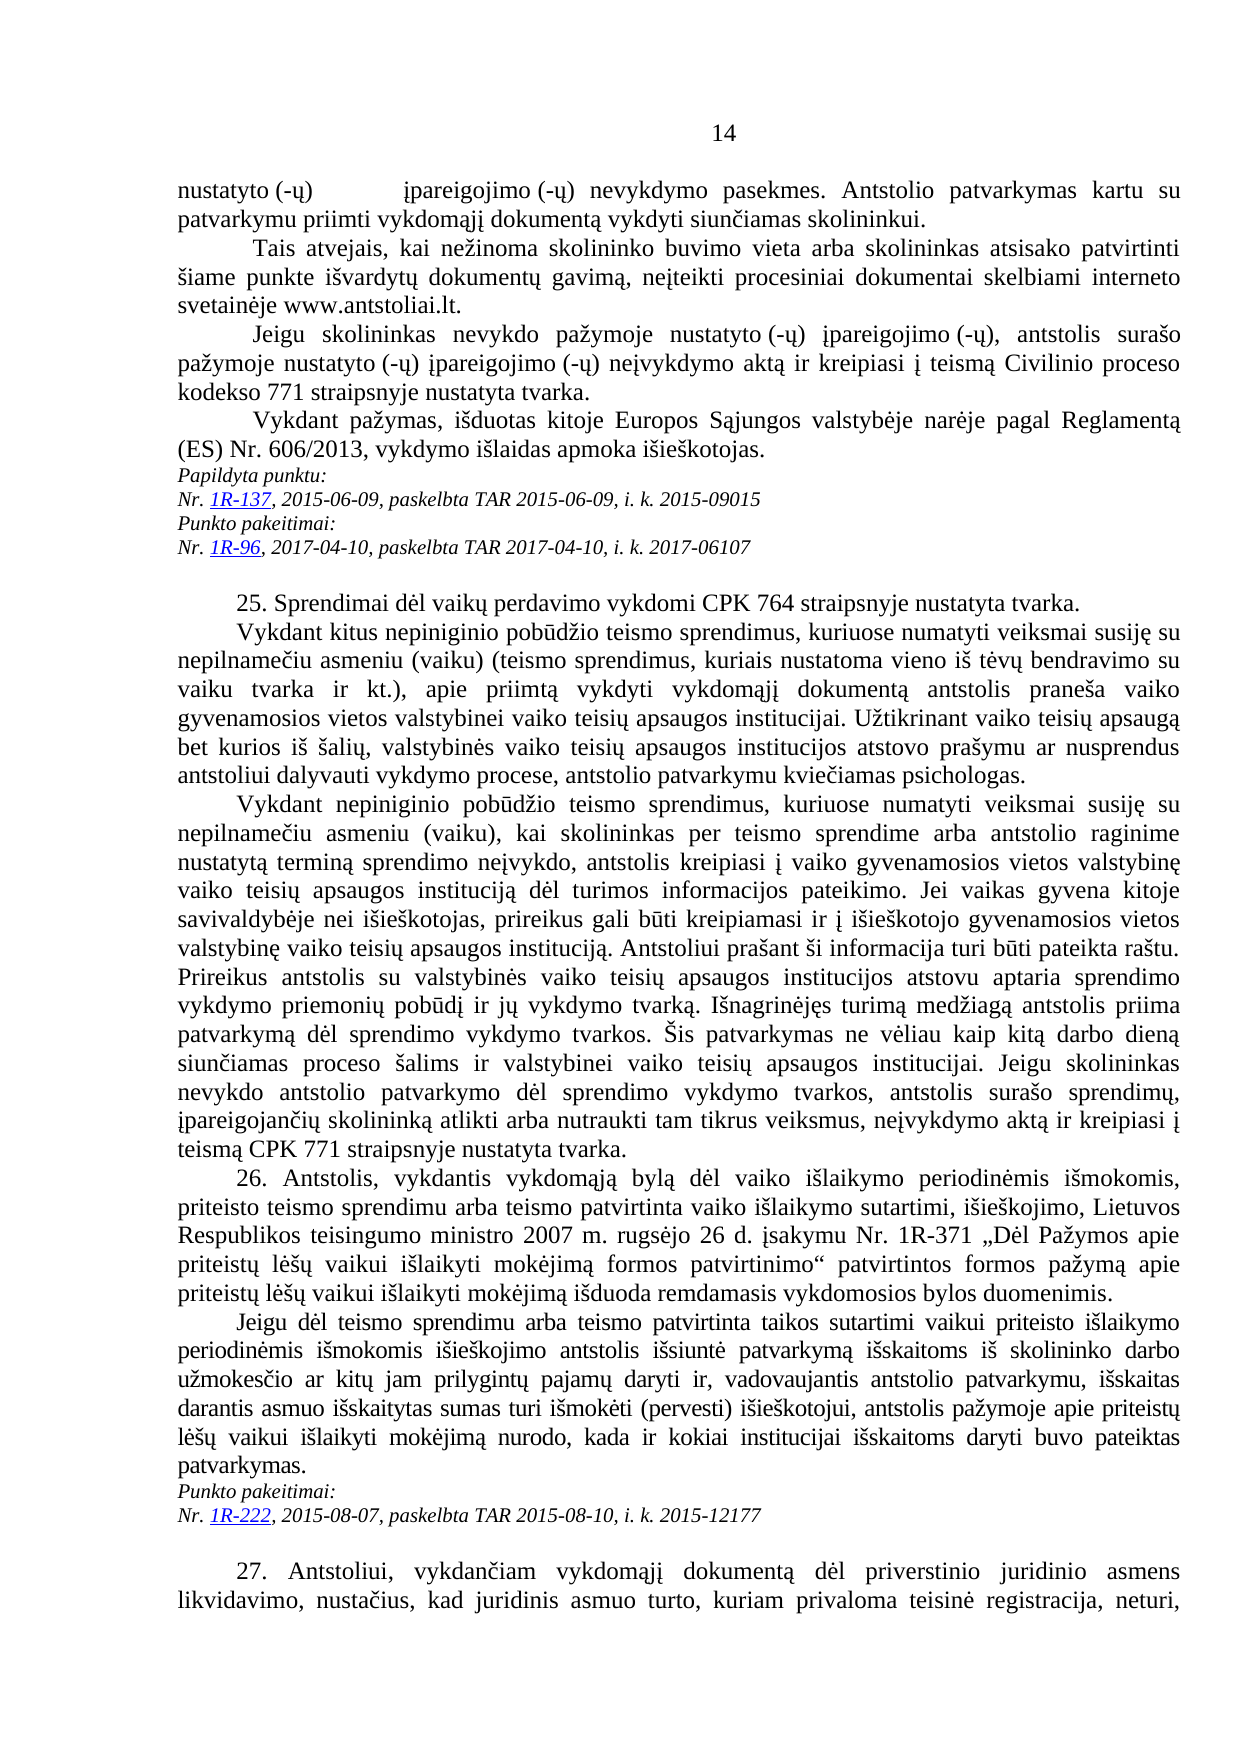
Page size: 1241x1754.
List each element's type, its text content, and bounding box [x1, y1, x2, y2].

text 25. Sprendimai dėl vaikų perdavimo vykdomi CPK 764 straipsnyje nustatyta tvarka. [177, 588, 1181, 617]
text Nr. 1R-96, 2017-04-10, paskelbta TAR 2017-04-10, i. k. 2017-06107 [177, 535, 1181, 559]
text Jeigu dėl teismo sprendimu arba teismo patvirtinta taikos sutartimi vaikui priteisto išlaikymo periodinėmis išmokomis išieškojimo antstolis išsiuntė patvarkymą išskaitoms iš skolininko darbo užmokesčio ar kitų jam prilygintų pajamų daryti ir, vadovaujantis antstolio patvarkymu, išskaitas darantis asmuo išskaitytas sumas turi išmokėti (pervesti) išieškotojui, antstolis pažymoje apie priteistų lėšų vaikui išlaikyti mokėjimą nurodo, kada ir kokiai institucijai išskaitoms daryti buvo pateiktas patvarkymas. [177, 1307, 1181, 1479]
text Vykdant nepiniginio pobūdžio teismo sprendimus, kuriuose numatyti veiksmai susiję su nepilnamečiu asmeniu (vaiku), kai skolininkas per teismo sprendime arba antstolio raginime nustatytą terminą sprendimo neįvykdo, antstolis kreipiasi į vaiko gyvenamosios vietos valstybinę vaiko teisių apsaugos instituciją dėl turimos informacijos pateikimo. Jei vaikas gyvena kitoje savivaldybėje nei išieškotojas, prireikus gali būti kreipiamasi ir į išieškotojo gyvenamosios vietos valstybinę vaiko teisių apsaugos instituciją. Antstoliui prašant ši informacija turi būti pateikta raštu. Prireikus antstolis su valstybinės vaiko teisių apsaugos institucijos atstovu aptaria sprendimo vykdymo priemonių pobūdį ir jų vykdymo tvarką. Išnagrinėjęs turimą medžiagą antstolis priima patvarkymą dėl sprendimo vykdymo tvarkos. Šis patvarkymas ne vėliau kaip kitą darbo dieną siunčiamas proceso šalims ir valstybinei vaiko teisių apsaugos institucijai. Jeigu skolininkas nevykdo antstolio patvarkymo dėl sprendimo vykdymo tvarkos, antstolis surašo sprendimų, įpareigojančių skolininką atlikti arba nutraukti tam tikrus veiksmus, neįvykdymo aktą ir kreipiasi į teismą CPK 771 straipsnyje nustatyta tvarka. [177, 789, 1181, 1163]
text Nr. 1R-137, 2015-06-09, paskelbta TAR 2015-06-09, i. k. 2015-09015 [177, 487, 1181, 511]
text Jeigu skolininkas nevykdo pažymoje nustatyto (-ų) įpareigojimo (-ų), antstolis surašo pažymoje nustatyto (-ų) įpareigojimo (-ų) neįvykdymo aktą ir kreipiasi į teismą Civilinio proceso kodekso 771 straipsnyje nustatyta tvarka. [177, 319, 1181, 406]
text Tais atvejais, kai nežinoma skolininko buvimo vieta arba skolininkas atsisako patvirtinti šiame punkte išvardytų dokumentų gavimą, neįteikti procesiniai dokumentai skelbiami interneto svetainėje www.antstoliai.lt. [177, 233, 1181, 319]
text Vykdant kitus nepiniginio pobūdžio teismo sprendimus, kuriuose numatyti veiksmai susiję su nepilnamečiu asmeniu (vaiku) (teismo sprendimus, kuriais nustatoma vieno iš tėvų bendravimo su vaiku tvarka ir kt.), apie priimtą vykdyti vykdomąjį dokumentą antstolis praneša vaiko gyvenamosios vietos valstybinei vaiko teisių apsaugos institucijai. Užtikrinant vaiko teisių apsaugą bet kurios iš šalių, valstybinės vaiko teisių apsaugos institucijos atstovo prašymu ar nusprendus antstoliui dalyvauti vykdymo procese, antstolio patvarkymu kviečiamas psichologas. [177, 617, 1181, 789]
text Punkto pakeitimai: [177, 1479, 1181, 1503]
text Papildyta punktu: [177, 463, 1181, 487]
text Vykdant pažymas, išduotas kitoje Europos Sąjungos valstybėje narėje pagal Reglamentą (ES) Nr. 606/2013, vykdymo išlaidas apmoka išieškotojas. [177, 406, 1181, 463]
text Punkto pakeitimai: [177, 511, 1181, 535]
text nustatyto (-ų) įpareigojimo (-ų) nevykdymo pasekmes. Antstolio patvarkymas kartu su patvarkymu priimti vykdomąjį dokumentą vykdyti siunčiamas skolininkui. [177, 176, 1181, 233]
text 27. Antstoliui, vykdančiam vykdomąjį dokumentą dėl priverstinio juridinio asmens likvidavimo, nustačius, kad juridinis asmuo turto, kuriam privaloma teisinė registracija, neturi, [177, 1556, 1181, 1614]
text 26. Antstolis, vykdantis vykdomąją bylą dėl vaiko išlaikymo periodinėmis išmokomis, priteisto teismo sprendimu arba teismo patvirtinta vaiko išlaikymo sutartimi, išieškojimo, Lietuvos Respublikos teisingumo ministro 2007 m. rugsėjo 26 d. įsakymu Nr. 1R-371 „Dėl Pažymos apie priteistų lėšų vaikui išlaikyti mokėjimą formos patvirtinimo“ patvirtintos formos pažymą apie priteistų lėšų vaikui išlaikyti mokėjimą išduoda remdamasis vykdomosios bylos duomenimis. [177, 1163, 1181, 1307]
text Nr. 1R-222, 2015-08-07, paskelbta TAR 2015-08-10, i. k. 2015-12177 [177, 1503, 1181, 1527]
